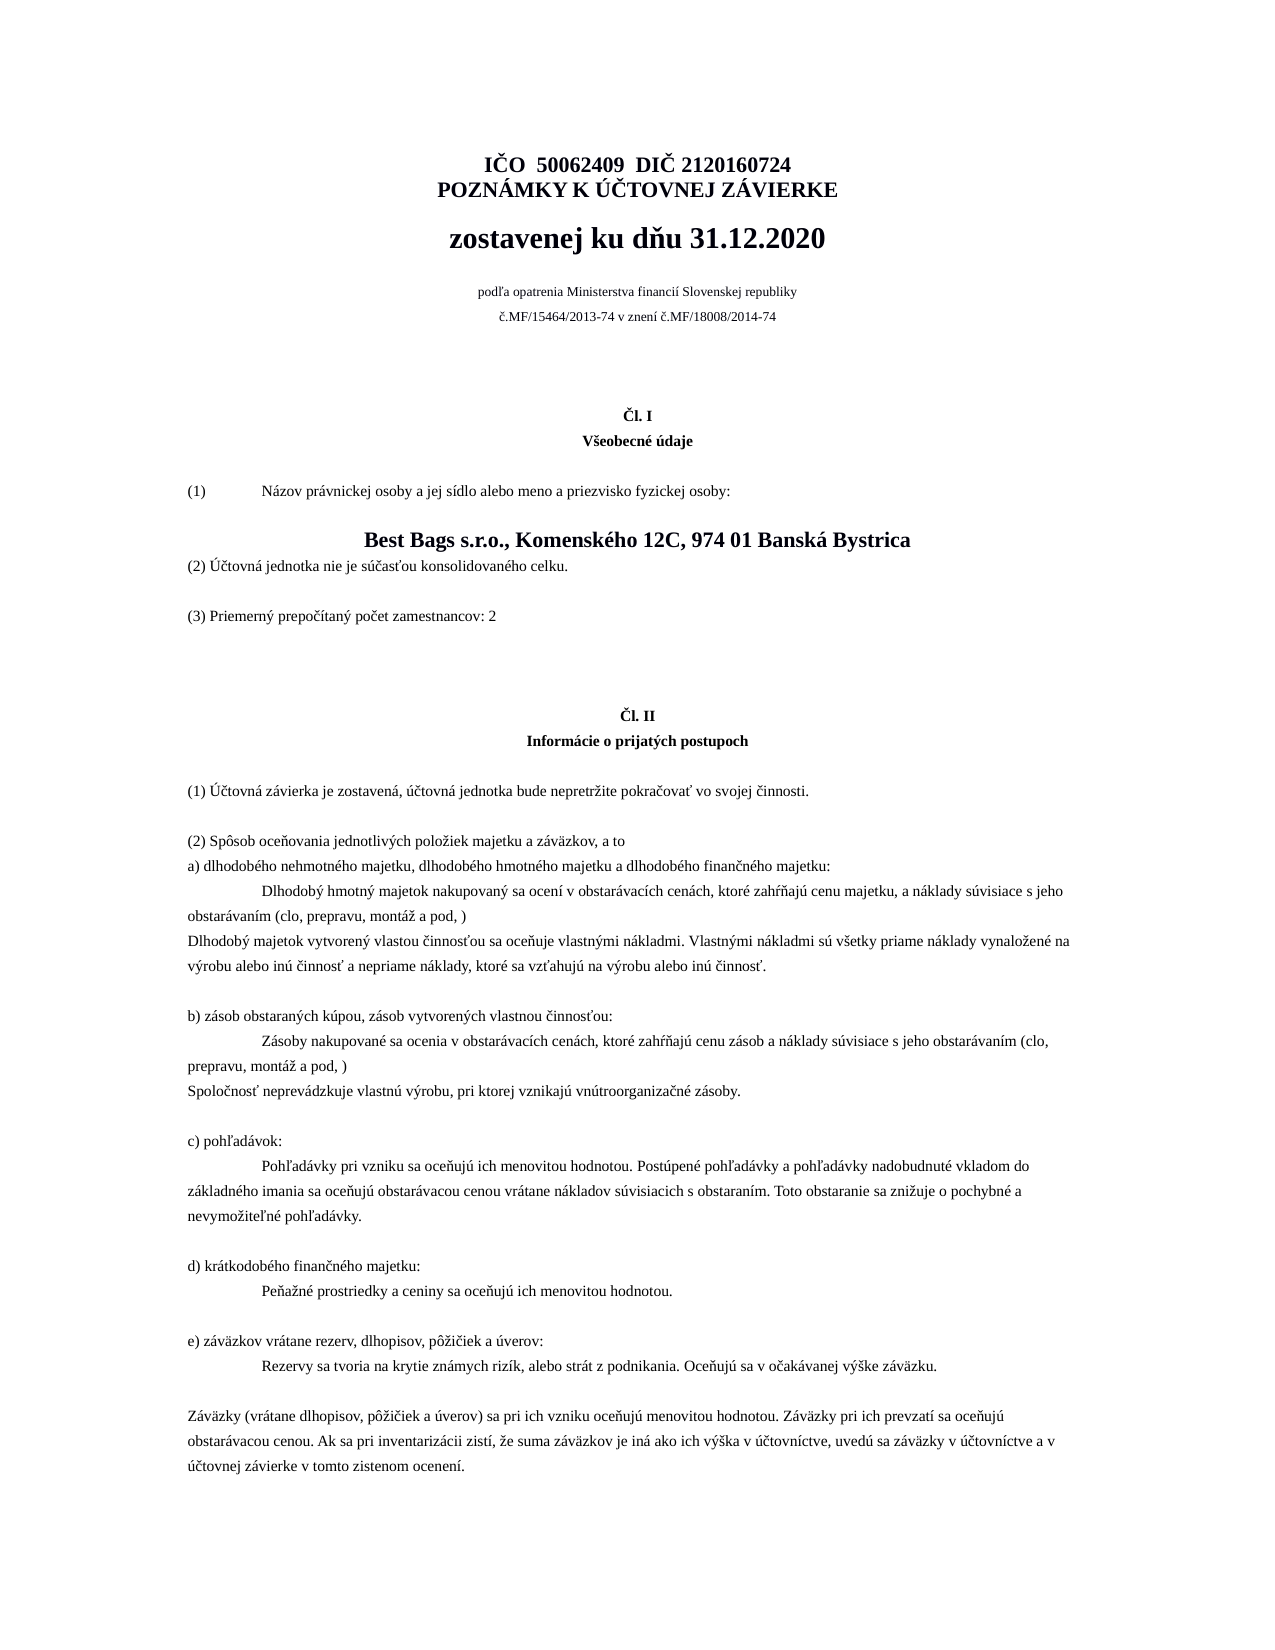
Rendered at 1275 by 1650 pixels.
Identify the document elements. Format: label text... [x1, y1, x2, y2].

text Spoločnosť neprevádzkuje vlastnú výrobu, pri ktorej vznikajú vnútroorganizačné zásoby. [187, 1075, 1087, 1100]
text b) zásob obstaraných kúpou, zásob vytvorených vlastnou činnosťou: [187, 1000, 1087, 1025]
text Informácie o prijatých postupoch [187, 725, 1087, 750]
text Záväzky (vrátane dlhopisov, pôžičiek a úverov) sa pri ich vzniku oceňujú menovitou hodnotou. Záväzky pri ich prevzatí sa oceňujú obstarávacou cenou. Ak sa pri inventarizácii zistí, že suma záväzkov je iná ako ich výška v účtovníctve, uvedú sa záväzky v účtovníctve a v účtovnej závierke v tomto zistenom ocenení. [187, 1400, 1087, 1475]
text Rezervy sa tvoria na krytie známych rizík, alebo strát z podnikania. Oceňujú sa v očakávanej výške záväzku. [187, 1350, 1087, 1375]
text Dlhodobý majetok vytvorený vlastou činnosťou sa oceňuje vlastnými nákladmi. Vlastnými nákladmi sú všetky priame náklady vynaložené na výrobu alebo inú činnosť a nepriame náklady, ktoré sa vzťahujú na výrobu alebo inú činnosť. [187, 925, 1087, 975]
text IČO 50062409 DIČ 2120160724 [187, 150, 1087, 175]
text Dlhodobý hmotný majetok nakupovaný sa ocení v obstarávacích cenách, ktoré zahŕňajú cenu majetku, a náklady súvisiace s jeho obstarávaním (clo, prepravu, montáž a pod, ) [187, 875, 1087, 925]
text a) dlhodobého nehmotného majetku, dlhodobého hmotného majetku a dlhodobého finančného majetku: [187, 850, 1087, 875]
text zostavenej ku dňu 31.12.2020 [187, 225, 1087, 250]
text Pohľadávky pri vzniku sa oceňujú ich menovitou hodnotou. Postúpené pohľadávky a pohľadávky nadobudnuté vkladom do základného imania sa oceňujú obstarávacou cenou vrátane nákladov súvisiacich s obstaraním. Toto obstaranie sa znižuje o pochybné a nevymožiteľné pohľadávky. [187, 1150, 1087, 1225]
text (1) Účtovná závierka je zostavená, účtovná jednotka bude nepretržite pokračovať vo svojej činnosti. [187, 775, 1087, 800]
text Čl. II [187, 700, 1087, 725]
text (2) Účtovná jednotka nie je súčasťou konsolidovaného celku. [187, 550, 1087, 575]
text Zásoby nakupované sa ocenia v obstarávacích cenách, ktoré zahŕňajú cenu zásob a náklady súvisiace s jeho obstarávaním (clo, prepravu, montáž a pod, ) [187, 1025, 1087, 1075]
text (3) Priemerný prepočítaný počet zamestnancov: 2 [187, 600, 1087, 625]
text č.MF/15464/2013-74 v znení č.MF/18008/2014-74 [187, 300, 1087, 325]
text e) záväzkov vrátane rezerv, dlhopisov, pôžičiek a úverov: [187, 1325, 1087, 1350]
text POZNÁMKY K ÚČTOVNEJ ZÁVIERKE [187, 175, 1087, 200]
text Best Bags s.r.o., Komenského 12C, 974 01 Banská Bystrica [187, 525, 1087, 550]
text Všeobecné údaje [187, 425, 1087, 450]
text Čl. I [187, 400, 1087, 425]
text d) krátkodobého finančného majetku: [187, 1250, 1087, 1275]
list Názov právnickej osoby a jej sídlo alebo meno a priezvisko fyzickej osoby: [187, 475, 1087, 500]
text podľa opatrenia Ministerstva financií Slovenskej republiky [187, 275, 1087, 300]
text Peňažné prostriedky a ceniny sa oceňujú ich menovitou hodnotou. [187, 1275, 1087, 1300]
text (2) Spôsob oceňovania jednotlivých položiek majetku a záväzkov, a to [187, 825, 1087, 850]
text c) pohľadávok: [187, 1125, 1087, 1150]
